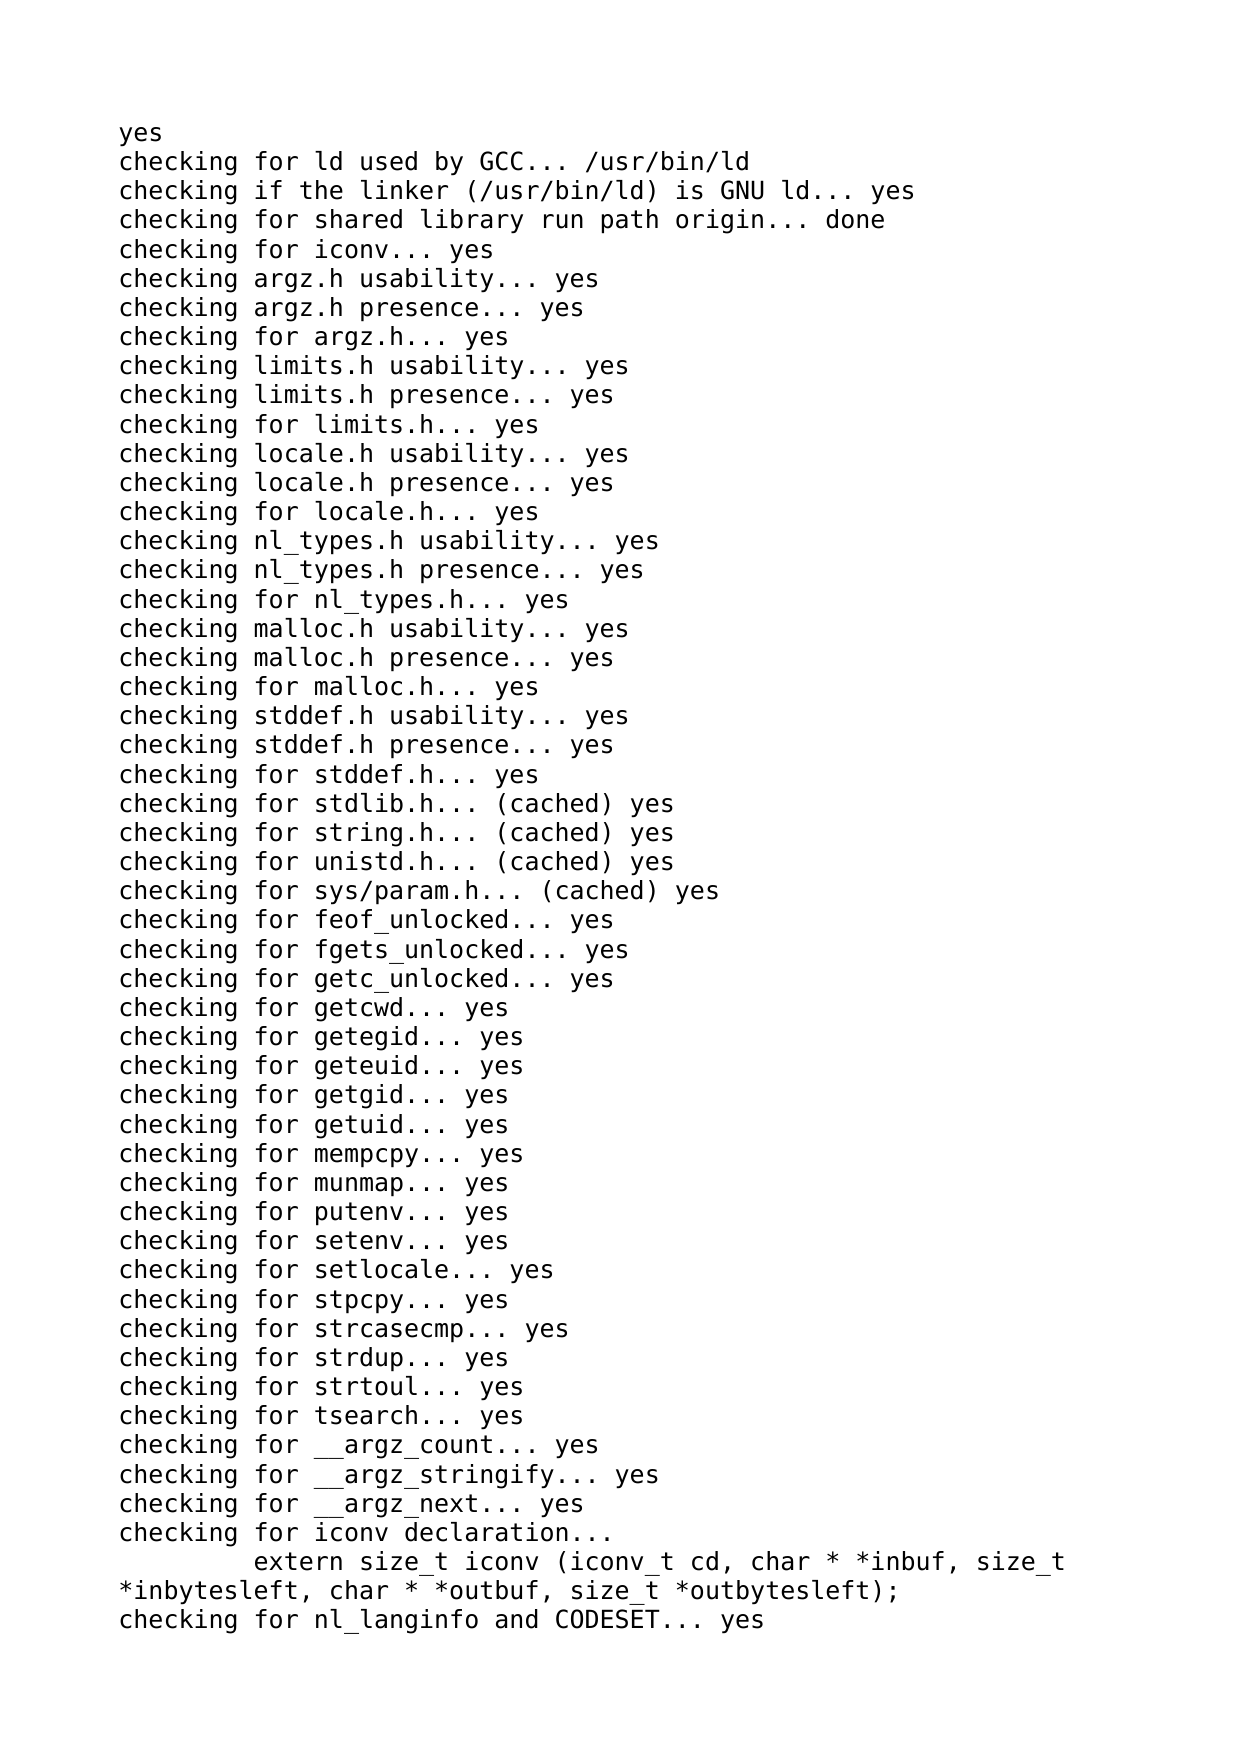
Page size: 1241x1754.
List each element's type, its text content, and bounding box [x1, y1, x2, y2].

text yes checking for ld used by GCC... /usr/bin/ld checking if the linker (/usr/bin/ld) is GNU ld... yes checking for shared library run path origin... done checking for iconv... yes checking argz.h usability... yes checking argz.h presence... yes checking for argz.h... yes checking limits.h usability... yes checking limits.h presence... yes checking for limits.h... yes checking locale.h usability... yes checking locale.h presence... yes checking for locale.h... yes checking nl_types.h usability... yes checking nl_types.h presence... yes checking for nl_types.h... yes checking malloc.h usability... yes checking malloc.h presence... yes checking for malloc.h... yes checking stddef.h usability... yes checking stddef.h presence... yes checking for stddef.h... yes checking for stdlib.h... (cached) yes checking for string.h... (cached) yes checking for unistd.h... (cached) yes checking for sys/param.h... (cached) yes checking for feof_unlocked... yes checking for fgets_unlocked... yes checking for getc_unlocked... yes checking for getcwd... yes checking for getegid... yes checking for geteuid... yes checking for getgid... yes checking for getuid... yes checking for mempcpy... yes checking for munmap... yes checking for putenv... yes checking for setenv... yes checking for setlocale... yes checking for stpcpy... yes checking for strcasecmp... yes checking for strdup... yes checking for strtoul... yes checking for tsearch... yes checking for __argz_count... yes checking for __argz_stringify... yes checking for __argz_next... yes checking for iconv declaration... extern size_t iconv (iconv_t cd, char * *inbuf, size_t *inbytesleft, char * *outbuf, size_t *outbytesleft); checking for nl_langinfo and CODESET... yes [118, 118, 1122, 1635]
